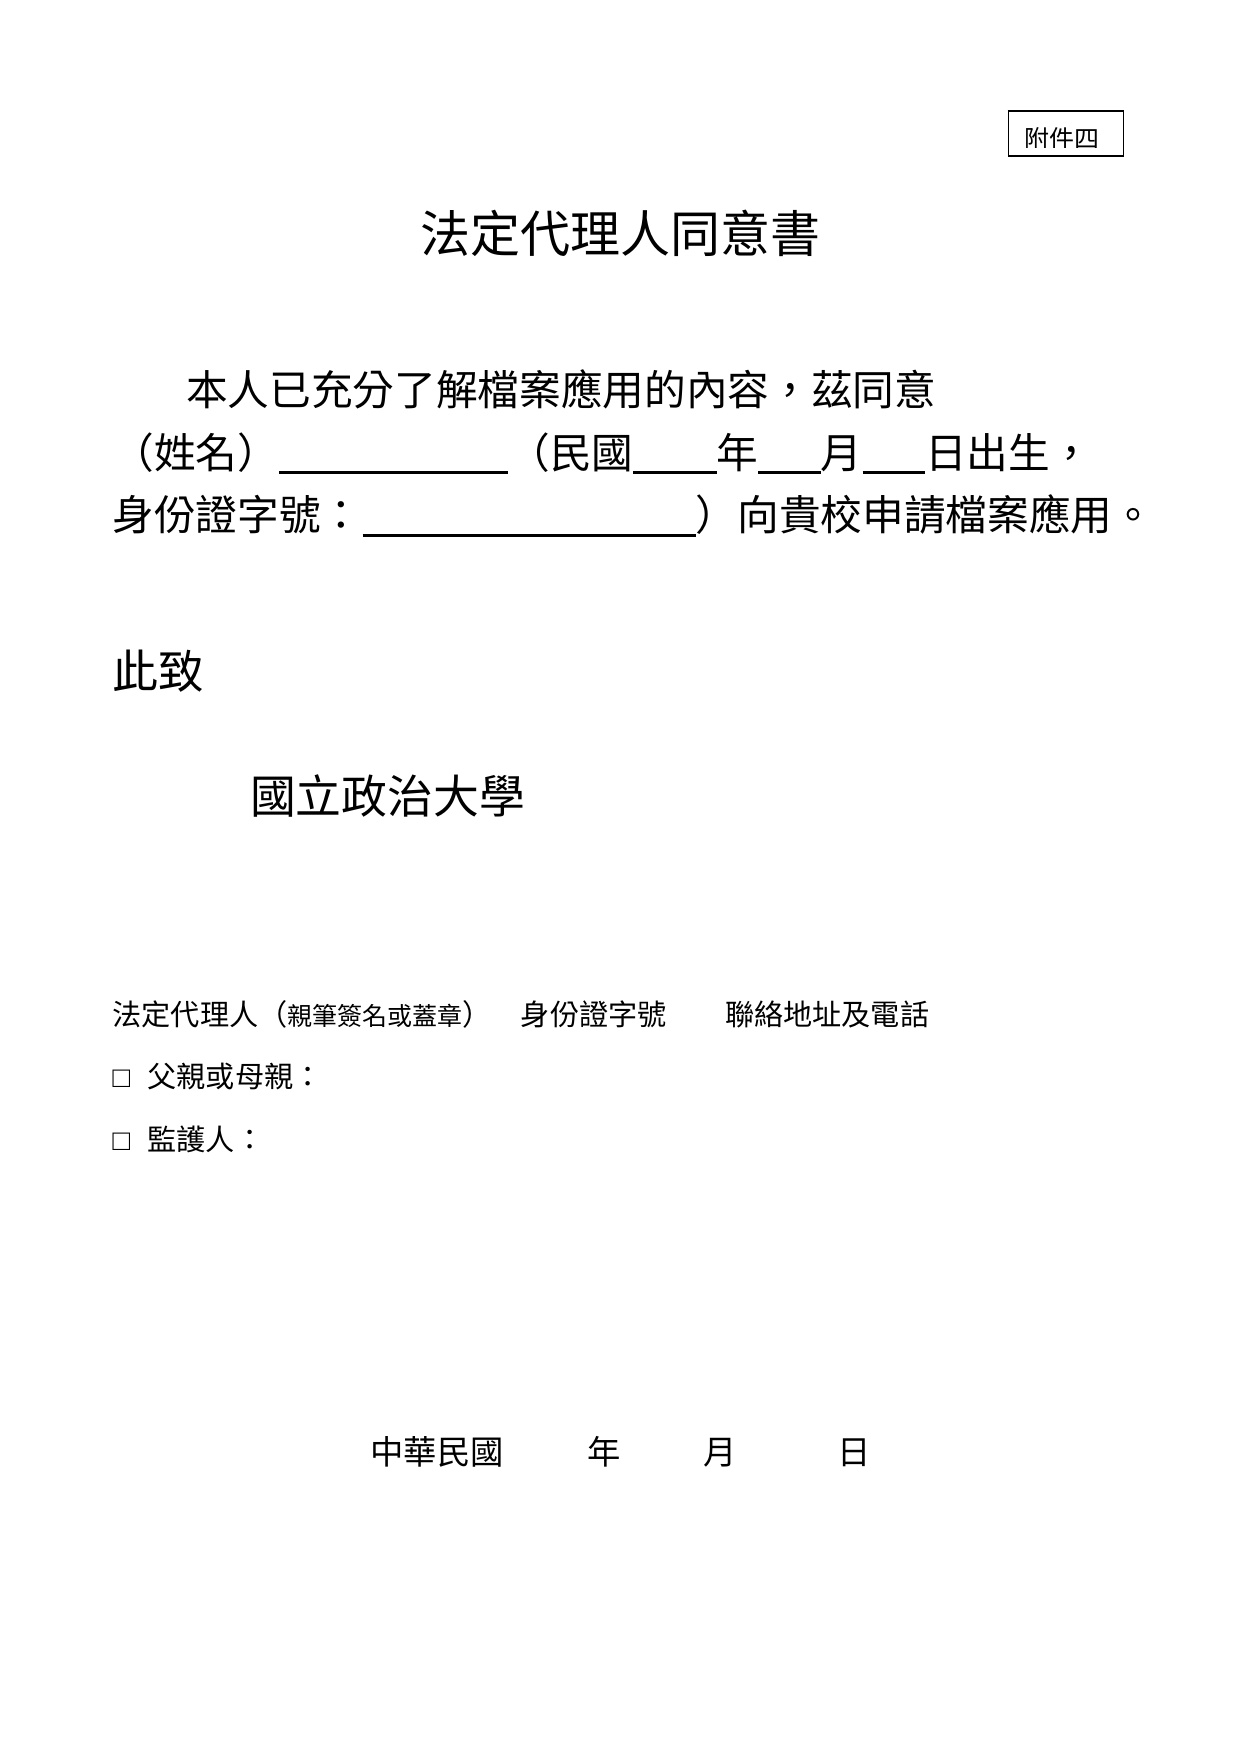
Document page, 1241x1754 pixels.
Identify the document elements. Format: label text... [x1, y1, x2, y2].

text [1009, 112, 1123, 155]
text 附件四 [1024, 119, 1107, 148]
text 法定代理人同意書 [112, 158, 1128, 283]
text （姓名） （民國 年 月 日出生，身份證字號： ）向貴校申請檔案應用。 [112, 408, 1128, 533]
text 中華民國 年 月 日 [112, 1408, 1128, 1471]
text □ 父親或母親： [112, 1033, 1128, 1096]
text 法定代理人（親筆簽名或蓋章） 身份證字號 聯絡地址及電話 [112, 971, 1128, 1033]
text □ 監護人： [112, 1096, 1128, 1158]
text 此致 [112, 596, 1128, 721]
text 國立政治大學 [112, 721, 1128, 846]
text 本人已充分了解檔案應用的內容，茲同意 [112, 346, 1128, 408]
